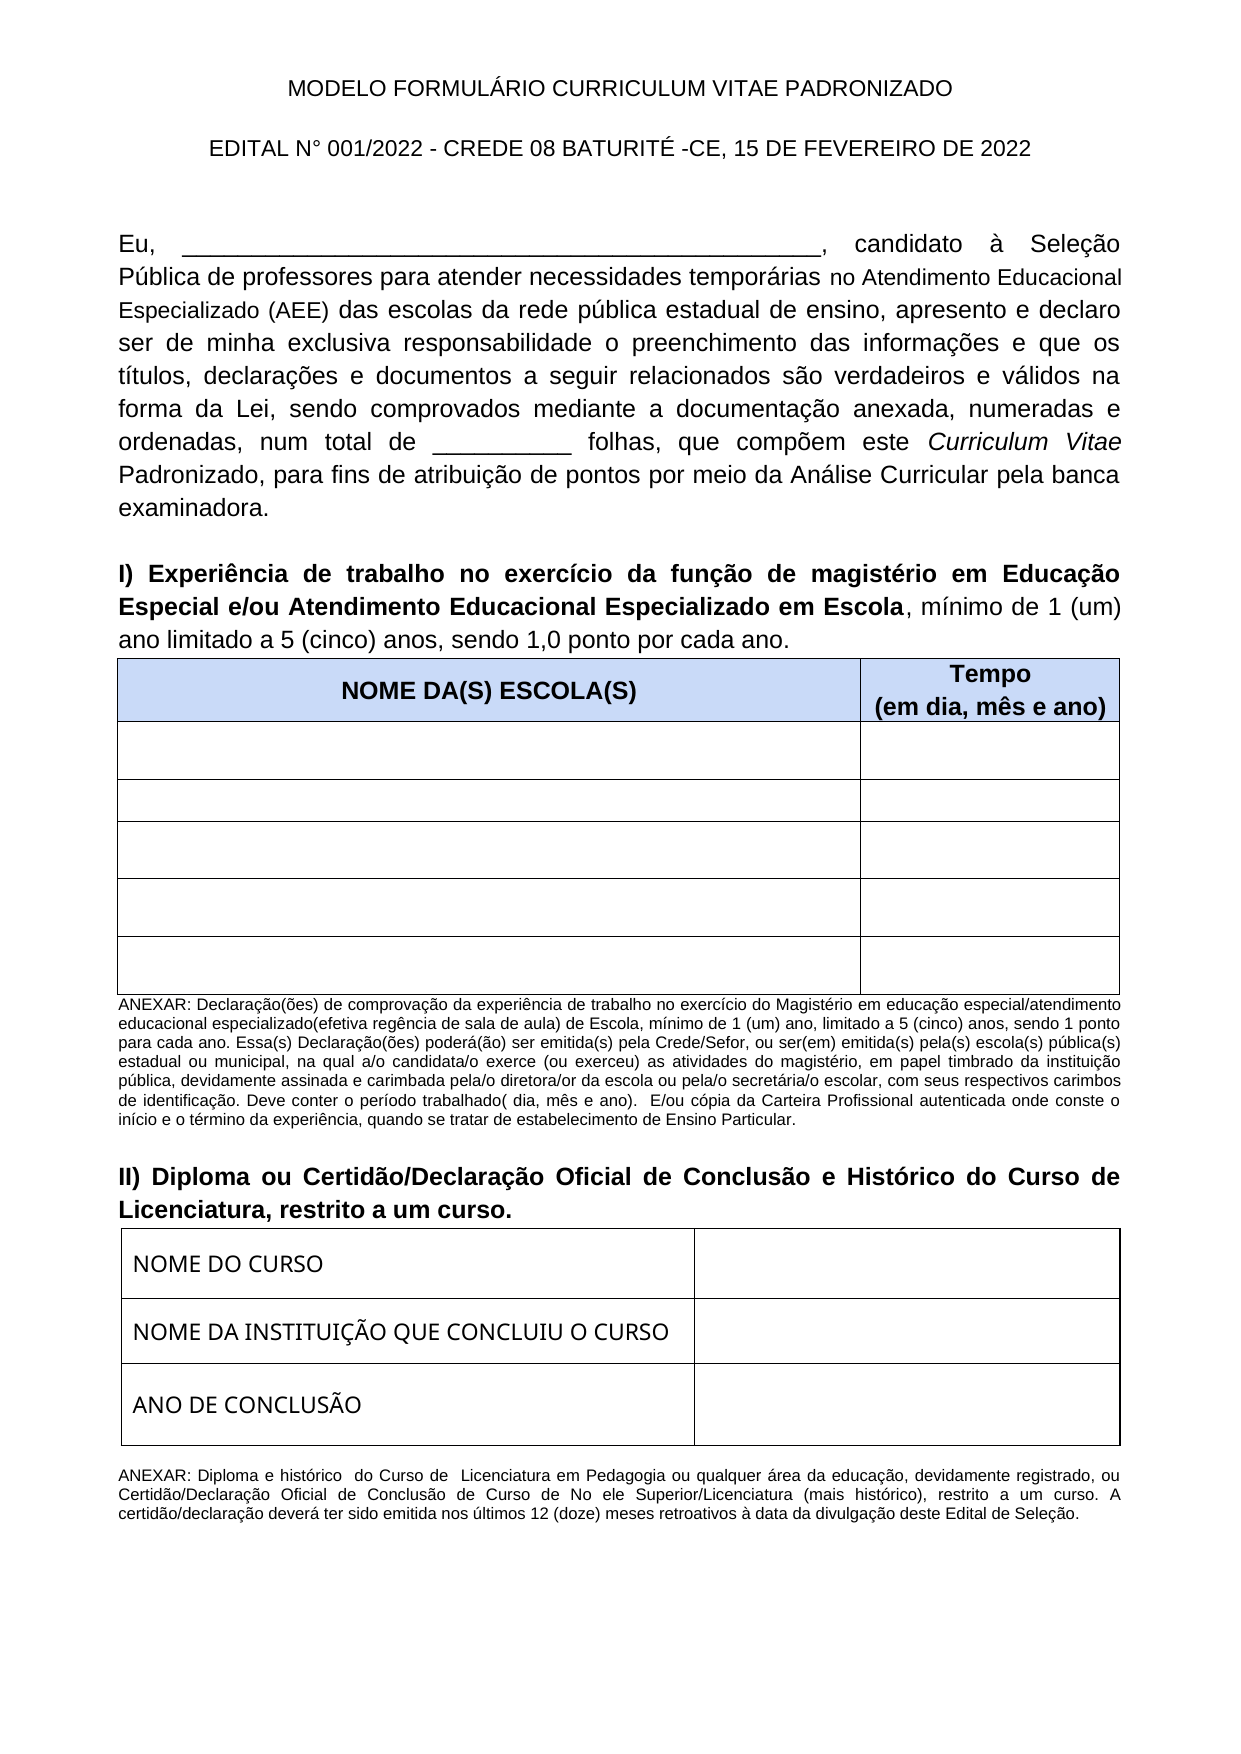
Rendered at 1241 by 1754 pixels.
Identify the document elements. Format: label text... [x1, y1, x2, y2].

table_cell NOME DA INSTITUIÇÃO QUE CONCLUIU O CURSO [122, 1299, 694, 1363]
table_header Tempo (em dia, mês e ano) [861, 659, 1119, 721]
table_cell [118, 780, 860, 821]
table_cell [861, 722, 1119, 778]
table_cell [695, 1299, 1119, 1363]
table_cell [118, 722, 860, 778]
text EDITAL N° 001/2022 - CREDE 08 BATURITÉ -CE, 15 DE FEVEREIRO DE 2022 [118, 135, 1122, 162]
table_header [695, 1229, 1119, 1298]
text MODELO FORMULÁRIO CURRICULUM VITAE PADRONIZADO [118, 75, 1122, 101]
text II) Diploma ou Certidão/Declaração Oficial de Conclusão e Histórico do Curso de Licenciatura, restrito a um curso. [118, 1162, 1122, 1223]
table_cell [861, 937, 1119, 993]
text Eu, ______________________________________________, candidato à Seleção Pública de professores para atender necessidades temporárias no Atendimento Educacional Especializado (AEE) das escolas da rede pública estadual de ensino, apresento e declaro ser de minha exclusiva responsabilidade o preenchimento das informações e que os títulos, declarações e documentos a seguir relacionados são verdadeiros e válidos na forma da Lei, sendo comprovados mediante a documentação anexada, numeradas e ordenadas, num total de __________ folhas, que compõem este Curriculum Vitae Padronizado, para fins de atribuição de pontos por meio da Análise Curricular pela banca examinadora. [118, 229, 1122, 522]
text ANEXAR: Diploma e histórico do Curso de Licenciatura em Pedagogia ou qualquer área da educação, devidamente registrado, ou Certidão/Declaração Oficial de Conclusão de Curso de No ele Superior/Licenciatura (mais histórico), restrito a um curso. A certidão/declaração deverá ter sido emitida nos últimos 12 (doze) meses retroativos à data da divulgação deste Edital de Seleção. [118, 1465, 1122, 1523]
table_cell [118, 879, 860, 936]
table_header NOME DA(S) ESCOLA(S) [118, 659, 860, 721]
table_cell [118, 822, 860, 878]
text ANEXAR: Declaração(ões) de comprovação da experiência de trabalho no exercício do Magistério em educação especial/atendimento educacional especializado(efetiva regência de sala de aula) de Escola, mínimo de 1 (um) ano, limitado a 5 (cinco) anos, sendo 1 ponto para cada ano. Essa(s) Declaração(ões) poderá(ão) ser emitida(s) pela Crede/Sefor, ou ser(em) emitida(s) pela(s) escola(s) pública(s) estadual ou municipal, na qual a/o candidata/o exerce (ou exerceu) as atividades do magistério, em papel timbrado da instituição pública, devidamente assinada e carimbada pela/o diretora/or da escola ou pela/o secretária/o escolar, com seus respectivos carimbos de identificação. Deve conter o período trabalhado( dia, mês e ano). E/ou cópia da Carteira Profissional autenticada onde conste o início e o término da experiência, quando se tratar de estabelecimento de Ensino Particular. [118, 994, 1122, 1129]
table_cell [695, 1364, 1119, 1445]
text I) Experiência de trabalho no exercício da função de magistério em Educação Especial e/ou Atendimento Educacional Especializado em Escola, mínimo de 1 (um) ano limitado a 5 (cinco) anos, sendo 1,0 ponto por cada ano. [118, 559, 1122, 654]
table_cell [118, 937, 860, 993]
table_cell [861, 879, 1119, 936]
table_cell [861, 780, 1119, 821]
table_header NOME DO CURSO [122, 1229, 694, 1298]
table_cell [861, 822, 1119, 878]
table_cell ANO DE CONCLUSÃO [122, 1364, 694, 1445]
